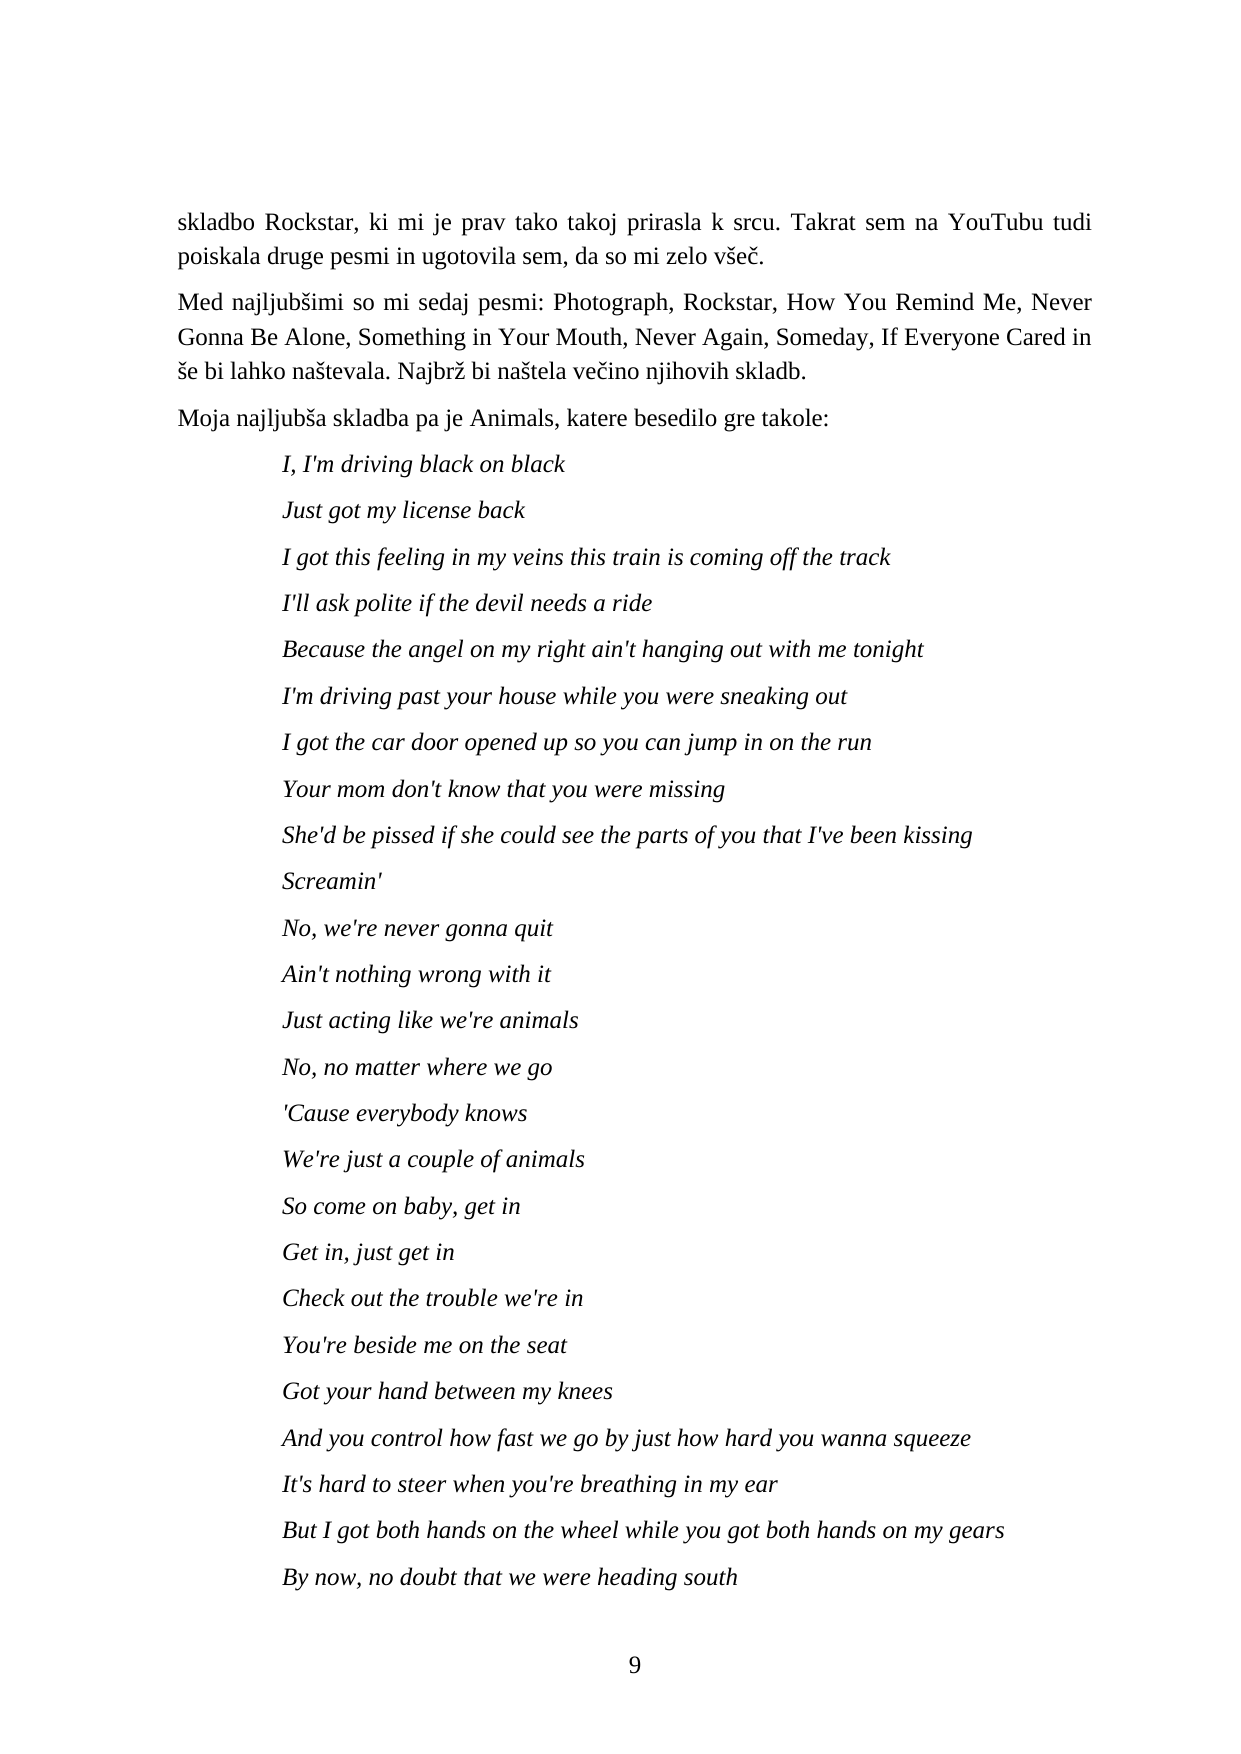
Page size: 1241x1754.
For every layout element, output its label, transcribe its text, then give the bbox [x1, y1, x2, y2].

text By now, no doubt that we were heading south [282, 1562, 1093, 1590]
text Got your hand between my knees [282, 1376, 1093, 1405]
text No, no matter where we go [282, 1052, 1093, 1081]
text She'd be pissed if she could see the parts of you that I've been kissing [282, 820, 1093, 849]
text We're just a couple of animals [282, 1144, 1093, 1173]
text I got this feeling in my veins this train is coming off the track [282, 542, 1093, 571]
text Ain't nothing wrong with it [282, 959, 1093, 988]
text Just acting like we're animals [282, 1005, 1093, 1034]
text It's hard to steer when you're breathing in my ear [282, 1469, 1093, 1498]
text And you control how fast we go by just how hard you wanna squeeze [282, 1423, 1093, 1451]
text Get in, just get in [282, 1237, 1093, 1266]
text I'll ask polite if the devil needs a ride [282, 588, 1093, 617]
text But I got both hands on the wheel while you got both hands on my gears [282, 1515, 1093, 1544]
text You're beside me on the seat [282, 1330, 1093, 1359]
text I got the car door opened up so you can jump in on the run [282, 727, 1093, 756]
text Moja najljubša skladba pa je Animals, katere besedilo gre takole: [177, 403, 1093, 432]
text skladbo Rockstar, ki mi je prav tako takoj prirasla k srcu. Takrat sem na YouTubu tudi poiskala druge pesmi in ugotovila sem, da so mi zelo všeč. [177, 207, 1093, 270]
text No, we're never gonna quit [282, 913, 1093, 941]
text Your mom don't know that you were missing [282, 774, 1093, 802]
text 'Cause everybody knows [282, 1098, 1093, 1127]
text Screamin' [282, 866, 1093, 895]
text Just got my license back [282, 496, 1093, 524]
text I'm driving past your house while you were sneaking out [282, 681, 1093, 710]
text I, I'm driving black on black [282, 449, 1093, 478]
text Because the angel on my right ain't hanging out with me tonight [282, 634, 1093, 663]
text Med najljubšimi so mi sedaj pesmi: Photograph, Rockstar, How You Remind Me, Never Gonna Be Alone, Something in Your Mouth, Never Again, Someday, If Everyone Cared in še bi lahko naštevala. Najbrž bi naštela večino njihovih skladb. [177, 287, 1093, 385]
text So come on baby, get in [282, 1191, 1093, 1219]
text Check out the trouble we're in [282, 1283, 1093, 1312]
